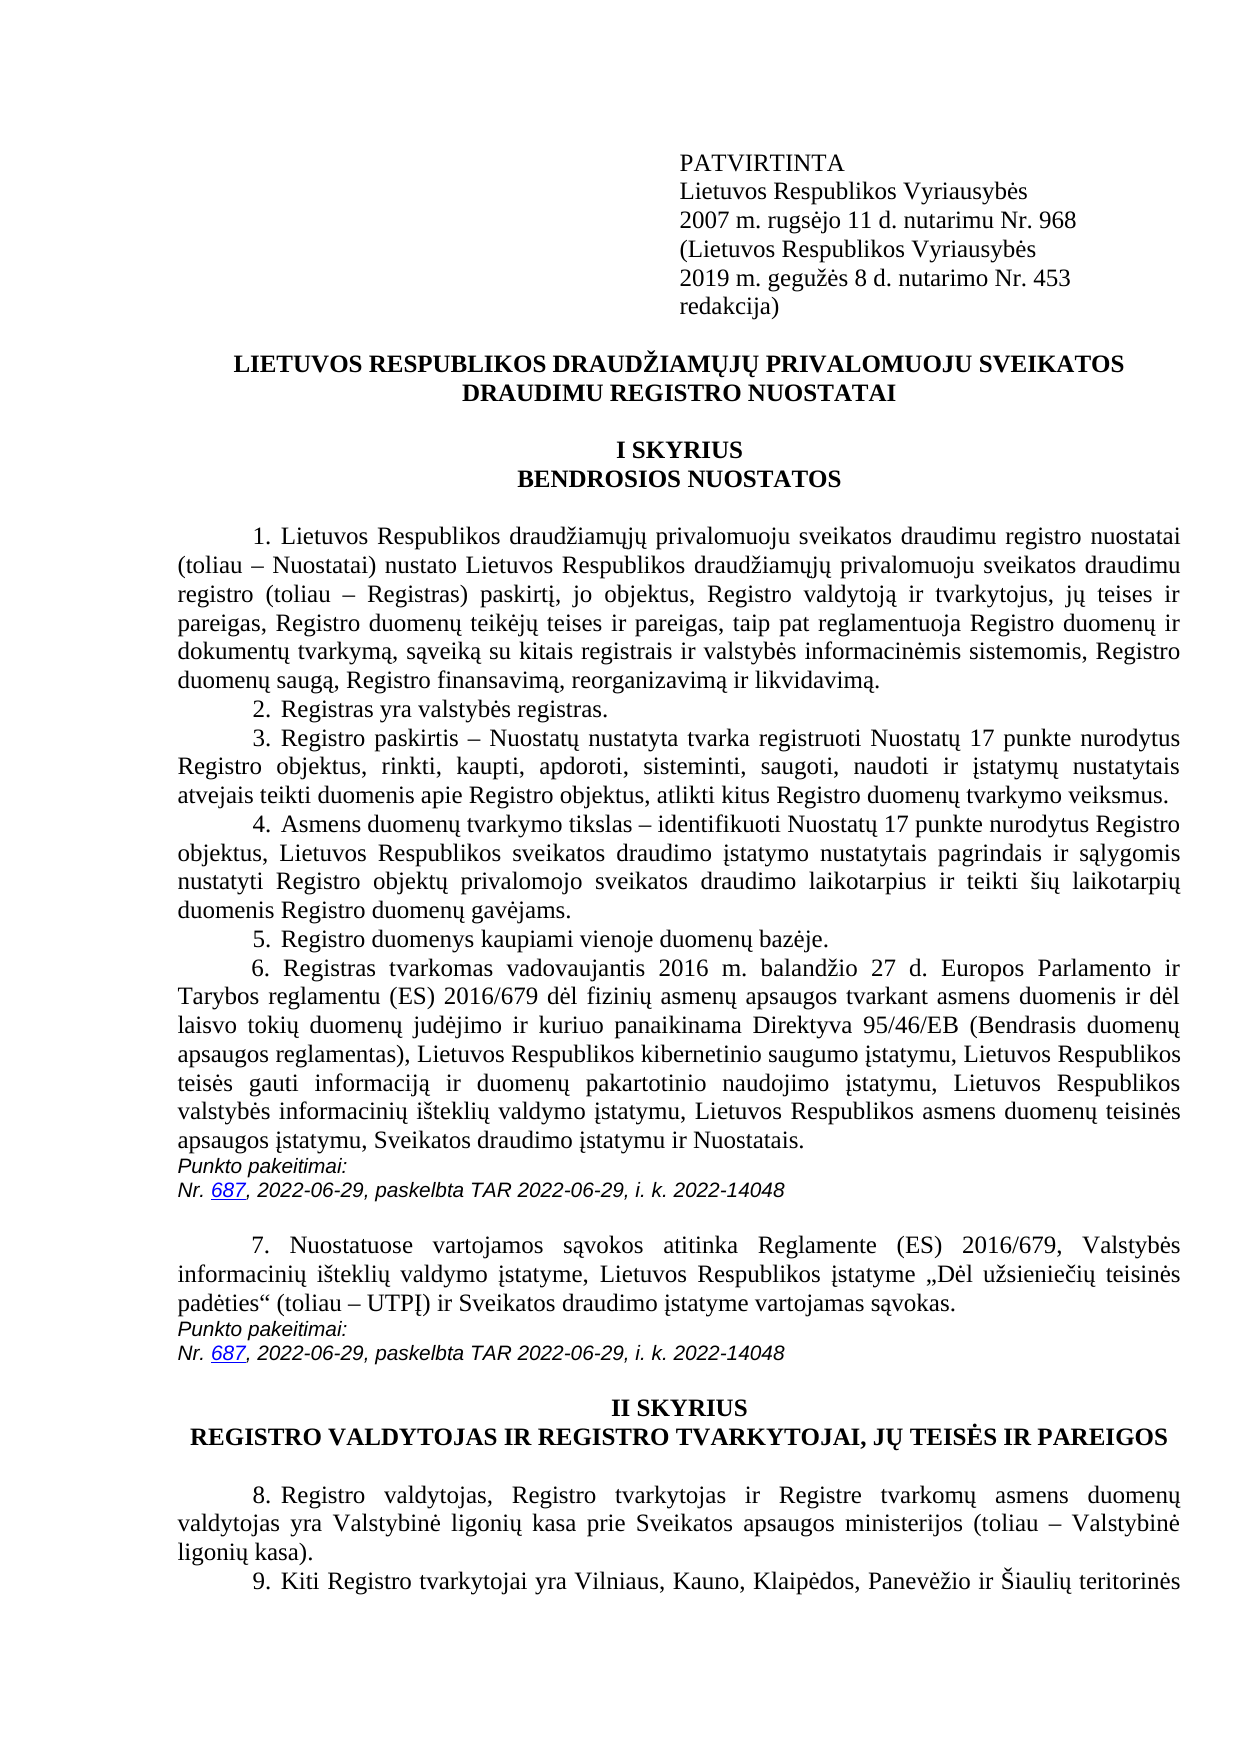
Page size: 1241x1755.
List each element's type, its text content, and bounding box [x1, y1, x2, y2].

text 5. Registro duomenys kaupiami vienoje duomenų bazėje. [177, 924, 1181, 953]
text 8. Registro valdytojas, Registro tvarkytojas ir Registre tvarkomų asmens duomenų valdytojas yra Valstybinė ligonių kasa prie Sveikatos apsaugos ministerijos (toliau – Valstybinė ligonių kasa). [177, 1480, 1181, 1566]
text 7. Nuostatuose vartojamos sąvokos atitinka Reglamente (ES) 2016/679, Valstybės informacinių išteklių valdymo įstatyme, Lietuvos Respublikos įstatyme „Dėl užsieniečių teisinės padėties“ (toliau – UTPĮ) ir Sveikatos draudimo įstatyme vartojamas sąvokas. [177, 1231, 1181, 1317]
text Punkto pakeitimai: [177, 1317, 1181, 1341]
text 2. Registras yra valstybės registras. [177, 694, 1181, 723]
text 9. Kiti Registro tvarkytojai yra Vilniaus, Kauno, Klaipėdos, Panevėžio ir Šiaulių teritorinės [177, 1566, 1181, 1595]
text 2007 m. rugsėjo 11 d. nutarimu Nr. 968 [679, 205, 1181, 234]
text REGISTRO VALDYTOJAS IR REGISTRO TVARKYTOJAI, JŲ TEISĖS IR PAREIGOS [177, 1422, 1181, 1451]
text Lietuvos Respublikos Vyriausybės [679, 176, 1181, 205]
text PATVIRTINTA [679, 148, 1181, 176]
text (Lietuvos Respublikos Vyriausybės [679, 234, 1181, 263]
text Nr. 687, 2022-06-29, paskelbta TAR 2022-06-29, i. k. 2022-14048 [177, 1178, 1181, 1202]
text 3. Registro paskirtis – Nuostatų nustatyta tvarka registruoti Nuostatų 17 punkte nurodytus Registro objektus, rinkti, kaupti, apdoroti, sisteminti, saugoti, naudoti ir įstatymų nustatytais atvejais teikti duomenis apie Registro objektus, atlikti kitus Registro duomenų tvarkymo veiksmus. [177, 723, 1181, 809]
text Nr. 687, 2022-06-29, paskelbta TAR 2022-06-29, i. k. 2022-14048 [177, 1341, 1181, 1365]
text LIETUVOS RESPUBLIKOS DRAUDŽIAMŲJŲ PRIVALOMUOJU SVEIKATOS DRAUDIMU REGISTRO NUOSTATAI [177, 349, 1181, 406]
text 2019 m. gegužės 8 d. nutarimo Nr. 453 [679, 263, 1181, 291]
text I SKYRIUS [177, 435, 1181, 464]
text II SKYRIUS [177, 1393, 1181, 1422]
text BENDROSIOS NUOSTATOS [177, 464, 1181, 493]
text Punkto pakeitimai: [177, 1154, 1181, 1178]
text 1. Lietuvos Respublikos draudžiamųjų privalomuoju sveikatos draudimu registro nuostatai (toliau – Nuostatai) nustato Lietuvos Respublikos draudžiamųjų privalomuoju sveikatos draudimu registro (toliau – Registras) paskirtį, jo objektus, Registro valdytoją ir tvarkytojus, jų teises ir pareigas, Registro duomenų teikėjų teises ir pareigas, taip pat reglamentuoja Registro duomenų ir dokumentų tvarkymą, sąveiką su kitais registrais ir valstybės informacinėmis sistemomis, Registro duomenų saugą, Registro finansavimą, reorganizavimą ir likvidavimą. [177, 521, 1181, 694]
text 6. Registras tvarkomas vadovaujantis 2016 m. balandžio 27 d. Europos Parlamento ir Tarybos reglamentu (ES) 2016/679 dėl fizinių asmenų apsaugos tvarkant asmens duomenis ir dėl laisvo tokių duomenų judėjimo ir kuriuo panaikinama Direktyva 95/46/EB (Bendrasis duomenų apsaugos reglamentas), Lietuvos Respublikos kibernetinio saugumo įstatymu, Lietuvos Respublikos teisės gauti informaciją ir duomenų pakartotinio naudojimo įstatymu, Lietuvos Respublikos valstybės informacinių išteklių valdymo įstatymu, Lietuvos Respublikos asmens duomenų teisinės apsaugos įstatymu, Sveikatos draudimo įstatymu ir Nuostatais. [177, 953, 1181, 1154]
text redakcija) [679, 291, 1181, 320]
text 4. Asmens duomenų tvarkymo tikslas – identifikuoti Nuostatų 17 punkte nurodytus Registro objektus, Lietuvos Respublikos sveikatos draudimo įstatymo nustatytais pagrindais ir sąlygomis nustatyti Registro objektų privalomojo sveikatos draudimo laikotarpius ir teikti šių laikotarpių duomenis Registro duomenų gavėjams. [177, 809, 1181, 924]
